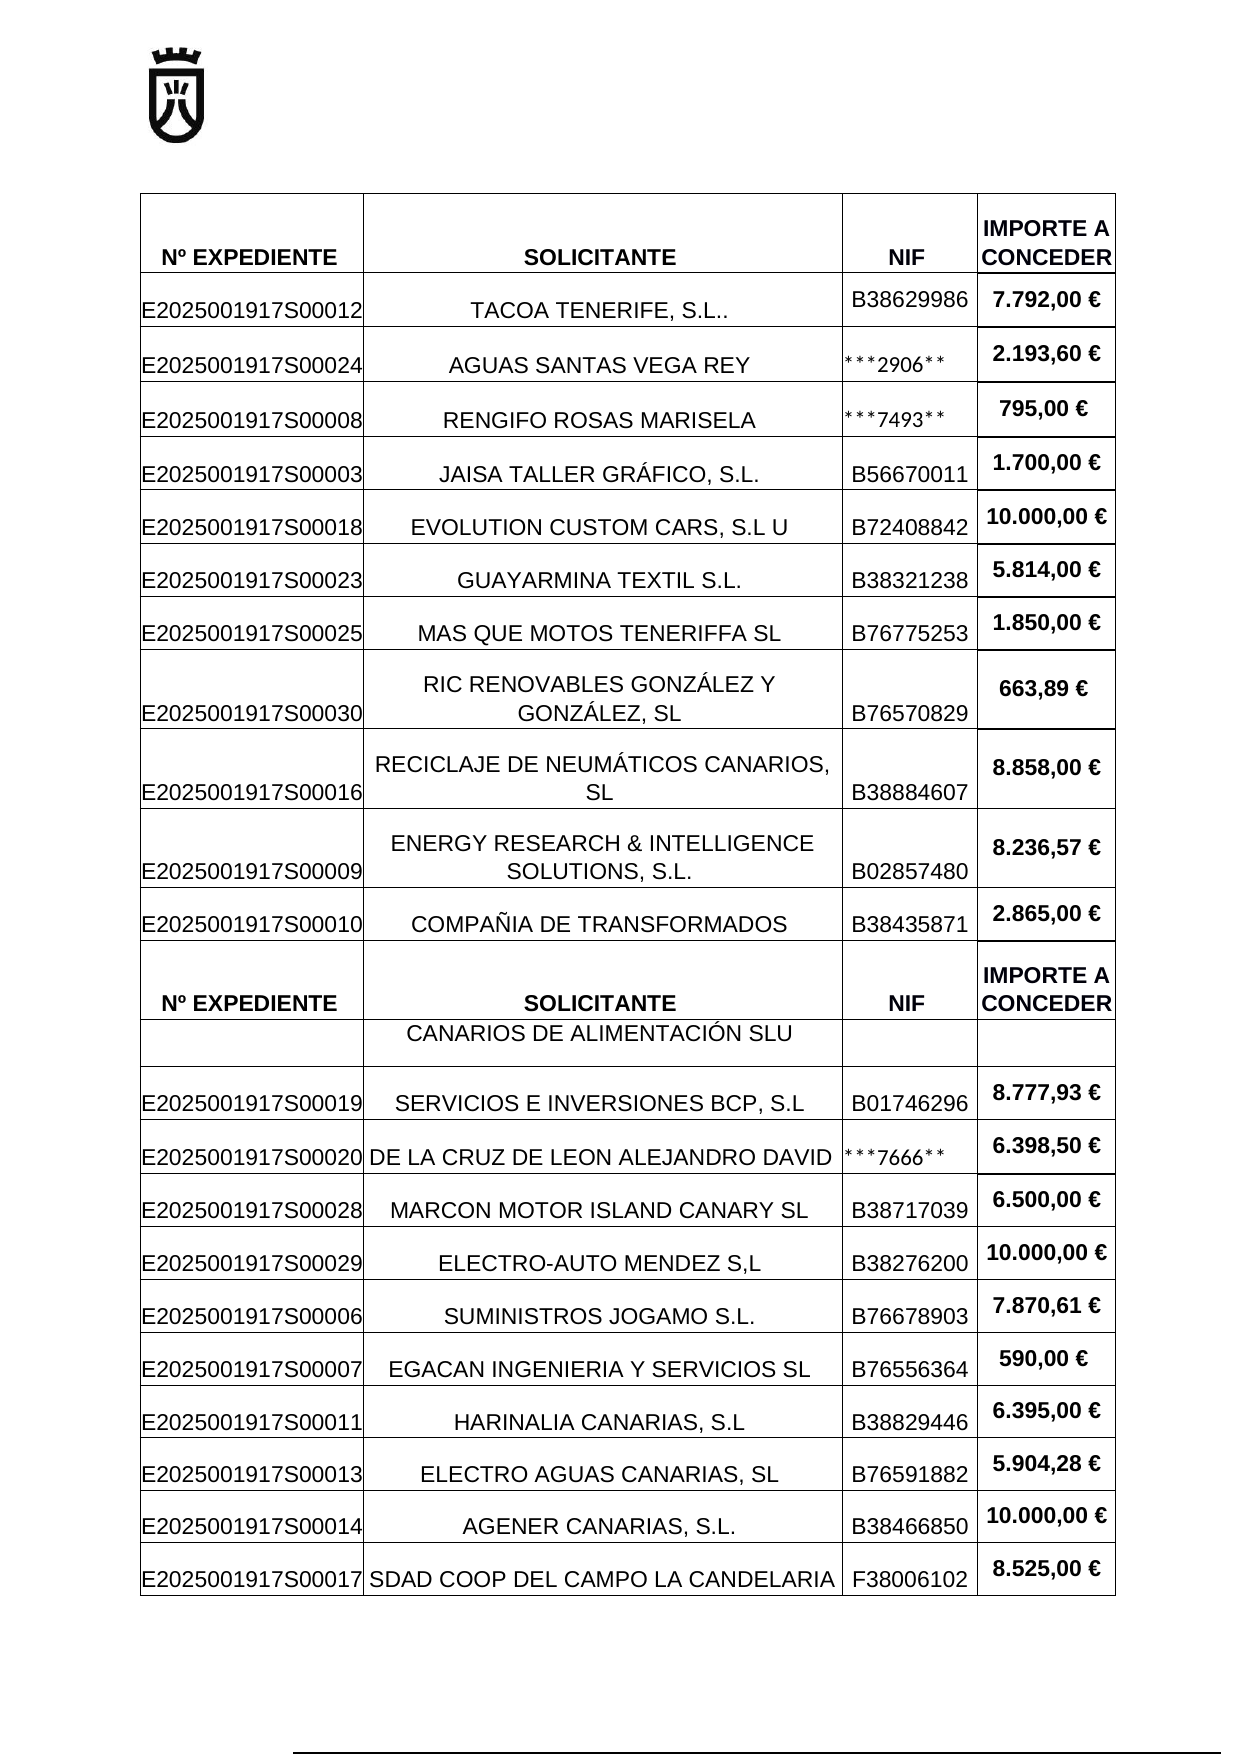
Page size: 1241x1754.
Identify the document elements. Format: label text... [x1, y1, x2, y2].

table_cell E2025001917S00013 [141, 1438, 363, 1490]
table_cell E2025001917S00030 [141, 650, 363, 728]
table_cell E2025001917S00007 [141, 1333, 363, 1384]
table_cell B72408842 [843, 490, 977, 543]
table_cell B38629986 [843, 273, 977, 326]
table_header SOLICITANTE [364, 194, 842, 272]
table_cell Nº EXPEDIENTE [141, 941, 363, 1018]
table_cell ***2906** [843, 327, 977, 381]
table_cell 10.000,00 € [978, 1491, 1115, 1542]
table_cell E2025001917S00008 [141, 382, 363, 436]
table_header NIF [843, 194, 977, 272]
table_cell RECICLAJE DE NEUMÁTICOS CANARIOS, SL [364, 729, 842, 808]
table_cell B38466850 [843, 1491, 977, 1542]
table_cell 10.000,00 € [978, 1227, 1115, 1279]
table_cell 6.398,50 € [978, 1120, 1115, 1173]
table_cell CANARIOS DE ALIMENTACIÓN SLU [364, 1020, 842, 1066]
table_cell [978, 1020, 1115, 1066]
table_cell MAS QUE MOTOS TENERIFFA SL [364, 597, 842, 649]
table_cell E2025001917S00019 [141, 1067, 363, 1118]
table_cell AGUAS SANTAS VEGA REY [364, 327, 842, 381]
table_cell 663,89 € [978, 651, 1115, 728]
table_cell 2.865,00 € [978, 888, 1115, 940]
table_cell HARINALIA CANARIAS, S.L [364, 1386, 842, 1437]
table_cell 1.700,00 € [978, 438, 1115, 489]
table_cell 590,00 € [978, 1333, 1115, 1384]
table_cell SUMINISTROS JOGAMO S.L. [364, 1280, 842, 1332]
table_cell RIC RENOVABLES GONZÁLEZ Y GONZÁLEZ, SL [364, 650, 842, 728]
table_cell E2025001917S00025 [141, 597, 363, 649]
table_cell 2.193,60 € [978, 328, 1115, 381]
table_cell E2025001917S00016 [141, 729, 363, 808]
table_cell B76570829 [843, 650, 977, 728]
table_cell 8.777,93 € [978, 1067, 1115, 1118]
table_cell IMPORTE A CONCEDER [978, 942, 1115, 1018]
table_cell E2025001917S00024 [141, 327, 363, 381]
table_cell NIF [843, 941, 977, 1018]
table_cell RENGIFO ROSAS MARISELA [364, 382, 842, 436]
table_cell ELECTRO-AUTO MENDEZ S,L [364, 1227, 842, 1279]
table_cell 10.000,00 € [978, 491, 1115, 543]
table_cell 5.814,00 € [978, 545, 1115, 596]
table_cell 8.236,57 € [978, 809, 1115, 887]
table_cell E2025001917S00029 [141, 1227, 363, 1279]
table_cell ***7666** [843, 1120, 977, 1173]
table_cell 6.500,00 € [978, 1175, 1115, 1226]
table_cell [843, 1020, 977, 1066]
table_cell B38435871 [843, 888, 977, 940]
table_cell SERVICIOS E INVERSIONES BCP, S.L [364, 1067, 842, 1118]
table_cell B02857480 [843, 809, 977, 887]
table_cell 7.870,61 € [978, 1280, 1115, 1332]
table_cell B76775253 [843, 597, 977, 649]
table_cell E2025001917S00018 [141, 490, 363, 543]
table_cell B76678903 [843, 1280, 977, 1332]
table_cell E2025001917S00020 [141, 1120, 363, 1173]
table_cell 8.525,00 € [978, 1543, 1115, 1594]
table_cell EVOLUTION CUSTOM CARS, S.L U [364, 490, 842, 543]
table_cell E2025001917S00023 [141, 544, 363, 596]
table_cell E2025001917S00009 [141, 809, 363, 887]
table_cell ENERGY RESEARCH & INTELLIGENCE SOLUTIONS, S.L. [364, 809, 842, 887]
table_cell E2025001917S00010 [141, 888, 363, 940]
table_cell F38006102 [843, 1543, 977, 1594]
table_cell MARCON MOTOR ISLAND CANARY SL [364, 1174, 842, 1226]
table_cell SDAD COOP DEL CAMPO LA CANDELARIA [364, 1543, 842, 1594]
table_cell B38321238 [843, 544, 977, 596]
table_cell DE LA CRUZ DE LEON ALEJANDRO DAVID [364, 1120, 842, 1173]
table_cell 7.792,00 € [978, 274, 1115, 326]
table_cell TACOA TENERIFE, S.L.. [364, 273, 842, 326]
table_cell 6.395,00 € [978, 1386, 1115, 1437]
table_cell JAISA TALLER GRÁFICO, S.L. [364, 437, 842, 489]
table_header IMPORTE A CONCEDER [978, 194, 1115, 272]
table_cell B38276200 [843, 1227, 977, 1279]
table_cell B76556364 [843, 1333, 977, 1384]
table_cell GUAYARMINA TEXTIL S.L. [364, 544, 842, 596]
table_cell 8.858,00 € [978, 730, 1115, 808]
table_cell B38884607 [843, 729, 977, 808]
table_cell B38829446 [843, 1386, 977, 1437]
table_cell 1.850,00 € [978, 598, 1115, 649]
table_cell AGENER CANARIAS, S.L. [364, 1491, 842, 1542]
table_cell E2025001917S00006 [141, 1280, 363, 1332]
table_header Nº EXPEDIENTE [141, 194, 363, 272]
table_cell 5.904,28 € [978, 1438, 1115, 1490]
table_cell COMPAÑIA DE TRANSFORMADOS [364, 888, 842, 940]
table_cell E2025001917S00012 [141, 273, 363, 326]
table_cell 795,00 € [978, 383, 1115, 436]
table_cell ***7493** [843, 382, 977, 436]
table_cell B38717039 [843, 1174, 977, 1226]
table_cell B56670011 [843, 437, 977, 489]
table_cell [141, 1020, 363, 1066]
table_cell E2025001917S00017 [141, 1543, 363, 1594]
table_cell E2025001917S00011 [141, 1386, 363, 1437]
table_cell E2025001917S00014 [141, 1491, 363, 1542]
table_cell B01746296 [843, 1067, 977, 1118]
table_cell SOLICITANTE [364, 941, 842, 1018]
table_cell B76591882 [843, 1438, 977, 1490]
table_cell E2025001917S00003 [141, 437, 363, 489]
table_cell EGACAN INGENIERIA Y SERVICIOS SL [364, 1333, 842, 1384]
table_cell ELECTRO AGUAS CANARIAS, SL [364, 1438, 842, 1490]
table_cell E2025001917S00028 [141, 1174, 363, 1226]
